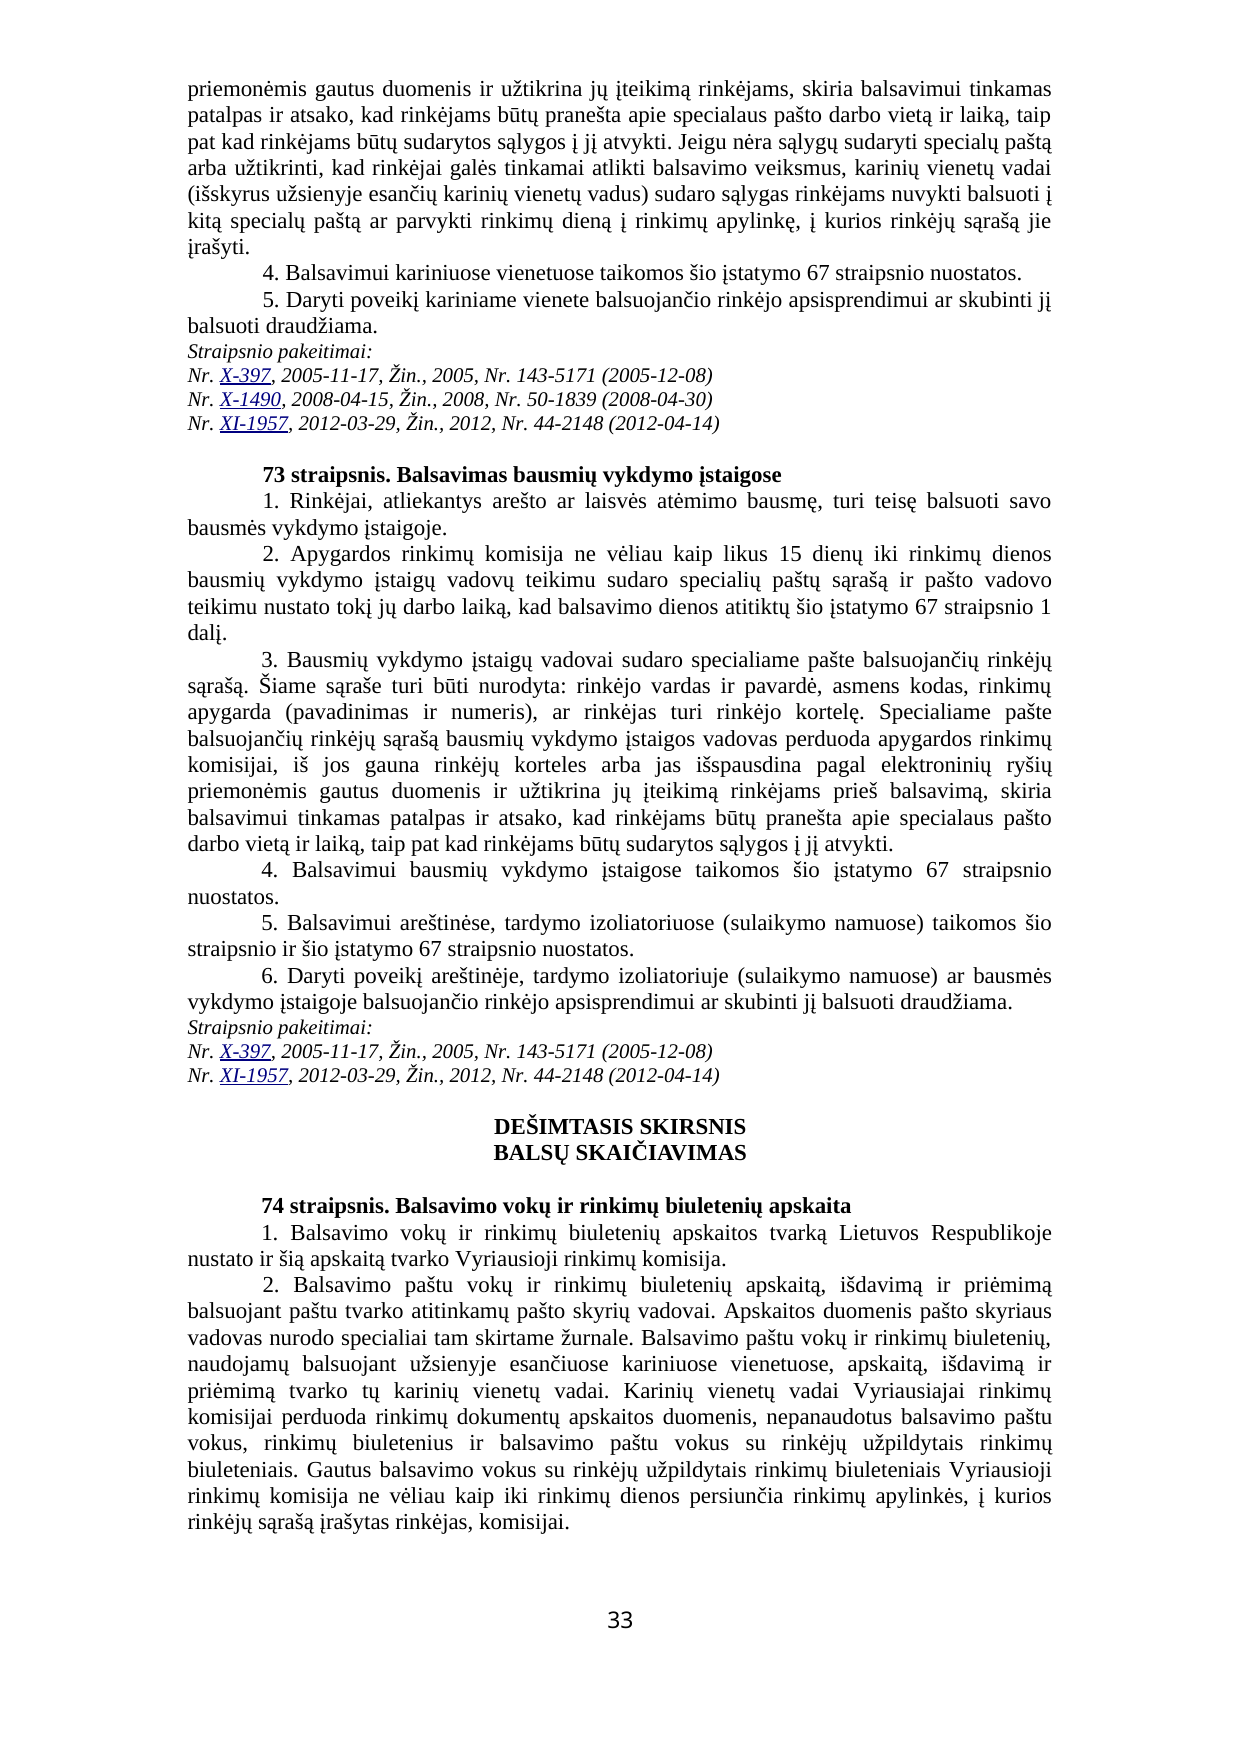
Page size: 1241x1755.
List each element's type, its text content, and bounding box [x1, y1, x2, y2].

text Nr. X-397, 2005-11-17, Žin., 2005, Nr. 143-5171 (2005-12-08) [187, 363, 1053, 387]
text 1. Rinkėjai, atliekantys arešto ar laisvės atėmimo bausmę, turi teisę balsuoti savo bausmės vykdymo įstaigoje. [187, 487, 1053, 540]
text Nr. X-397, 2005-11-17, Žin., 2005, Nr. 143-5171 (2005-12-08) [187, 1039, 1053, 1063]
text 4. Balsavimui kariniuose vienetuose taikomos šio įstatymo 67 straipsnio nuostatos. [187, 259, 1053, 286]
text Nr. X-1490, 2008-04-15, Žin., 2008, Nr. 50-1839 (2008-04-30) [187, 387, 1053, 411]
text Nr. XI-1957, 2012-03-29, Žin., 2012, Nr. 44-2148 (2012-04-14) [187, 411, 1053, 435]
text 2. Balsavimo paštu vokų ir rinkimų biuletenių apskaitą, išdavimą ir priėmimą balsuojant paštu tvarko atitinkamų pašto skyrių vadovai. Apskaitos duomenis pašto skyriaus vadovas nurodo specialiai tam skirtame žurnale. Balsavimo paštu vokų ir rinkimų biuletenių, naudojamų balsuojant užsienyje esančiuose kariniuose vienetuose, apskaitą, išdavimą ir priėmimą tvarko tų karinių vienetų vadai. Karinių vienetų vadai Vyriausiajai rinkimų komisijai perduoda rinkimų dokumentų apskaitos duomenis, nepanaudotus balsavimo paštu vokus, rinkimų biuletenius ir balsavimo paštu vokus su rinkėjų užpildytais rinkimų biuleteniais. Gautus balsavimo vokus su rinkėjų užpildytais rinkimų biuleteniais Vyriausioji rinkimų komisija ne vėliau kaip iki rinkimų dienos persiunčia rinkimų apylinkės, į kurios rinkėjų sąrašą įrašytas rinkėjas, komisijai. [187, 1271, 1053, 1535]
text priemonėmis gautus duomenis ir užtikrina jų įteikimą rinkėjams, skiria balsavimui tinkamas patalpas ir atsako, kad rinkėjams būtų pranešta apie specialaus pašto darbo vietą ir laiką, taip pat kad rinkėjams būtų sudarytos sąlygos į jį atvykti. Jeigu nėra sąlygų sudaryti specialų paštą arba užtikrinti, kad rinkėjai galės tinkamai atlikti balsavimo veiksmus, karinių vienetų vadai (išskyrus užsienyje esančių karinių vienetų vadus) sudaro sąlygas rinkėjams nuvykti balsuoti į kitą specialų paštą ar parvykti rinkimų dieną į rinkimų apylinkę, į kurios rinkėjų sąrašą jie įrašyti. [187, 75, 1053, 259]
subtitle BALSŲ SKAIČIAVIMAS [187, 1139, 1053, 1166]
subtitle DEŠIMTASIS SKIRSNIS [187, 1113, 1053, 1139]
text Nr. XI-1957, 2012-03-29, Žin., 2012, Nr. 44-2148 (2012-04-14) [187, 1063, 1053, 1087]
text 5. Balsavimui areštinėse, tardymo izoliatoriuose (sulaikymo namuose) taikomos šio straipsnio ir šio įstatymo 67 straipsnio nuostatos. [187, 909, 1053, 962]
text 4. Balsavimui bausmių vykdymo įstaigose taikomos šio įstatymo 67 straipsnio nuostatos. [187, 856, 1053, 909]
text 6. Daryti poveikį areštinėje, tardymo izoliatoriuje (sulaikymo namuose) ar bausmės vykdymo įstaigoje balsuojančio rinkėjo apsisprendimui ar skubinti jį balsuoti draudžiama. [187, 962, 1053, 1014]
text 1. Balsavimo vokų ir rinkimų biuletenių apskaitos tvarką Lietuvos Respublikoje nustato ir šią apskaitą tvarko Vyriausioji rinkimų komisija. [187, 1218, 1053, 1271]
text Straipsnio pakeitimai: [187, 1014, 1053, 1039]
text Straipsnio pakeitimai: [187, 338, 1053, 363]
text 5. Daryti poveikį kariniame vienete balsuojančio rinkėjo apsisprendimui ar skubinti jį balsuoti draudžiama. [187, 286, 1053, 338]
text 3. Bausmių vykdymo įstaigų vadovai sudaro specialiame pašte balsuojančių rinkėjų sąrašą. Šiame sąraše turi būti nurodyta: rinkėjo vardas ir pavardė, asmens kodas, rinkimų apygarda (pavadinimas ir numeris), ar rinkėjas turi rinkėjo kortelę. Specialiame pašte balsuojančių rinkėjų sąrašą bausmių vykdymo įstaigos vadovas perduoda apygardos rinkimų komisijai, iš jos gauna rinkėjų korteles arba jas išspausdina pagal elektroninių ryšių priemonėmis gautus duomenis ir užtikrina jų įteikimą rinkėjams prieš balsavimą, skiria balsavimui tinkamas patalpas ir atsako, kad rinkėjams būtų pranešta apie specialaus pašto darbo vietą ir laiką, taip pat kad rinkėjams būtų sudarytos sąlygos į jį atvykti. [187, 646, 1053, 856]
text 73 straipsnis. Balsavimas bausmių vykdymo įstaigose [187, 461, 1053, 487]
text 74 straipsnis. Balsavimo vokų ir rinkimų biuletenių apskaita [187, 1192, 1053, 1218]
text 2. Apygardos rinkimų komisija ne vėliau kaip likus 15 dienų iki rinkimų dienos bausmių vykdymo įstaigų vadovų teikimu sudaro specialių paštų sąrašą ir pašto vadovo teikimu nustato tokį jų darbo laiką, kad balsavimo dienos atitiktų šio įstatymo 67 straipsnio 1 dalį. [187, 540, 1053, 646]
